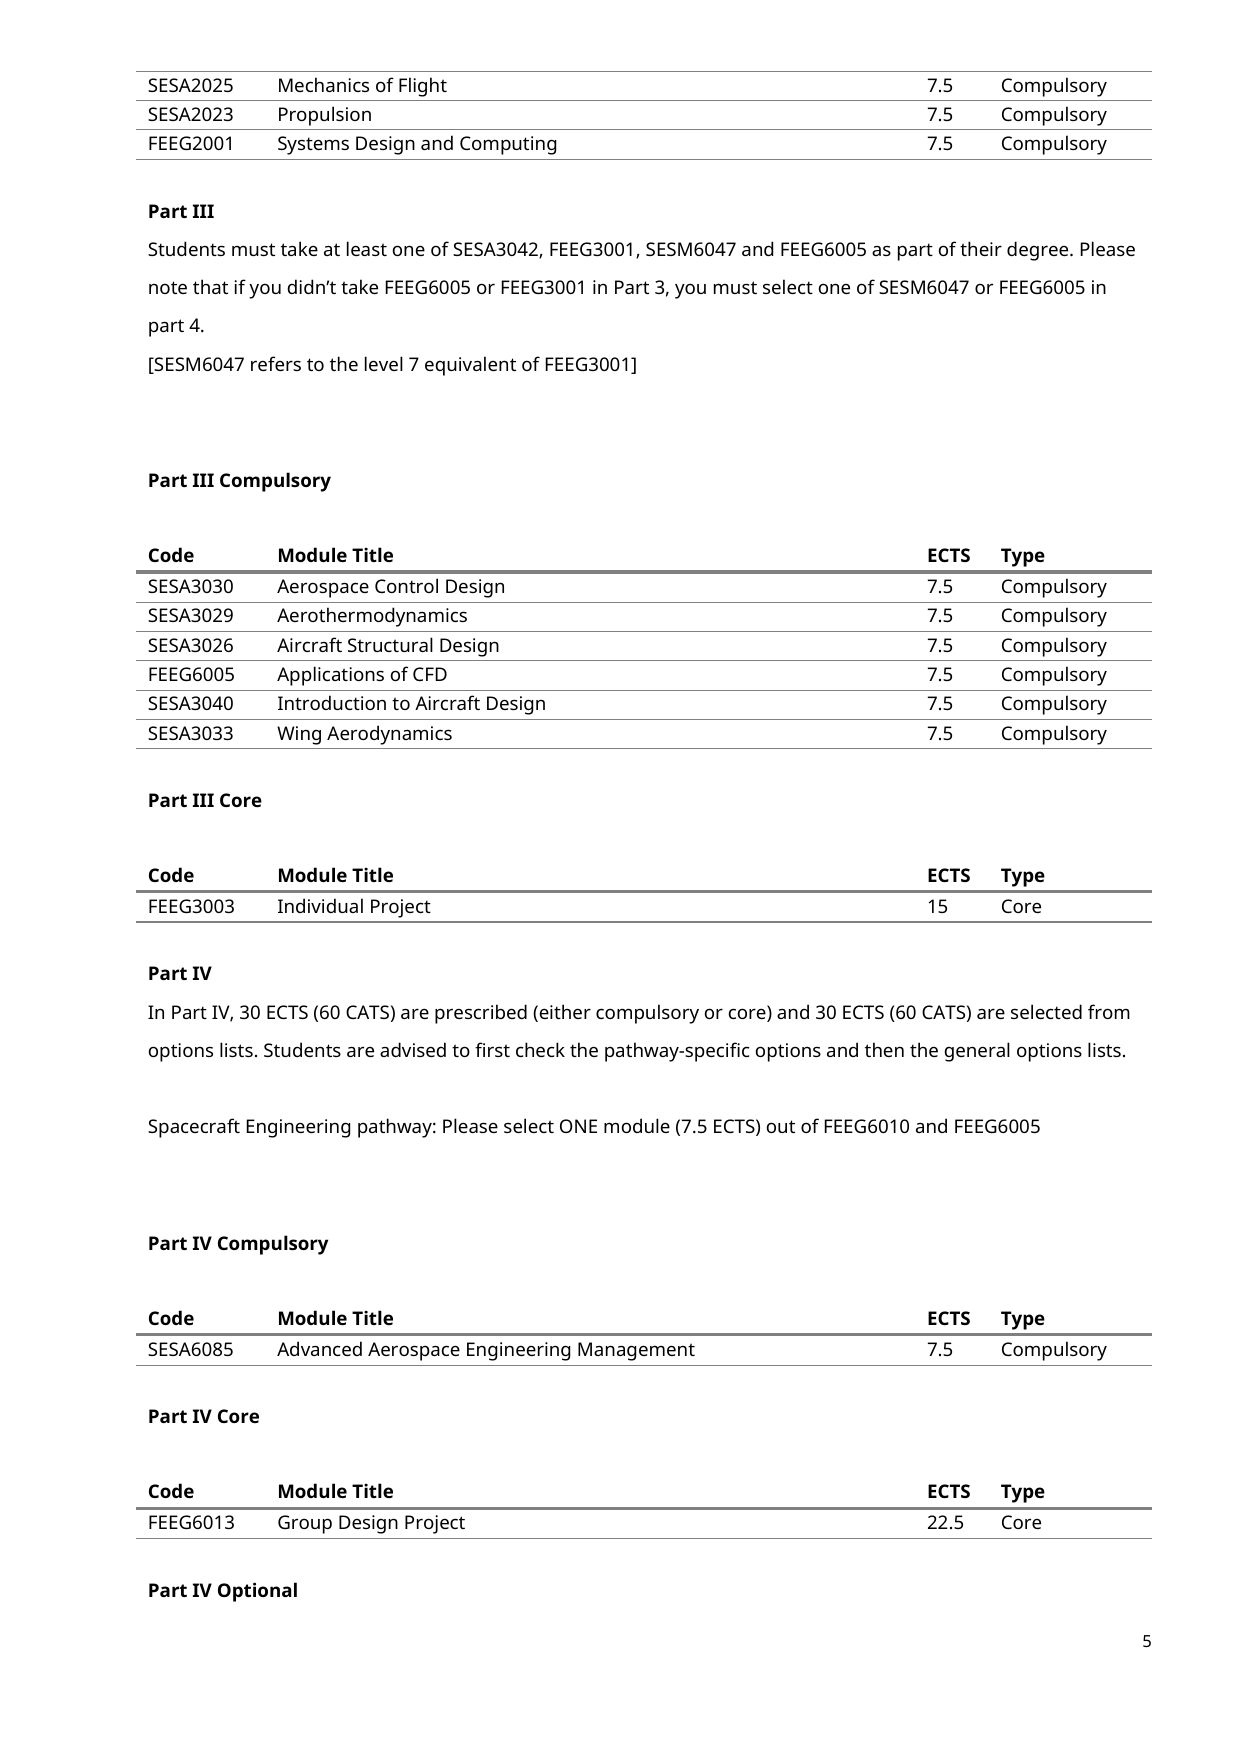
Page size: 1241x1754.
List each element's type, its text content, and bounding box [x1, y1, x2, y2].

table_cell Code [136, 862, 266, 890]
table_cell FEEG3003 [136, 893, 266, 921]
table_cell Compulsory [989, 1336, 1152, 1364]
table_cell SESA6085 [136, 1336, 266, 1364]
table_cell Compulsory [989, 691, 1152, 719]
table_cell Aircraft Structural Design [266, 632, 916, 660]
table_cell Applications of CFD [266, 661, 916, 689]
table_cell FEEG2001 [136, 130, 266, 159]
table_cell Module Title [266, 1478, 916, 1507]
table_cell 7.5 [916, 603, 989, 631]
table_cell 7.5 [916, 101, 989, 129]
table_cell SESA2025 [136, 72, 266, 100]
table_cell SESA3033 [136, 720, 266, 748]
table_cell 7.5 [916, 72, 989, 100]
table_cell Part III Compulsory [136, 430, 1152, 542]
table_cell 7.5 [916, 691, 989, 719]
table_cell Part III Core [136, 749, 1152, 862]
table_cell 7.5 [916, 1336, 989, 1364]
table_cell Group Design Project [266, 1510, 916, 1538]
table_cell 7.5 [916, 130, 989, 159]
table_cell Individual Project [266, 893, 916, 921]
table_cell Aerospace Control Design [266, 574, 916, 602]
table_cell Core [989, 893, 1152, 921]
table_cell ECTS [916, 542, 989, 570]
table_cell SESA2023 [136, 101, 266, 129]
table_cell Type [989, 1305, 1152, 1333]
table_cell 7.5 [916, 632, 989, 660]
table_cell Aerothermodynamics [266, 603, 916, 631]
table_cell Type [989, 1478, 1152, 1507]
table_cell Propulsion [266, 101, 916, 129]
table_cell Module Title [266, 862, 916, 890]
table_cell 7.5 [916, 661, 989, 689]
table_cell Part IV Compulsory [136, 1192, 1152, 1305]
table_cell Systems Design and Computing [266, 130, 916, 159]
table_cell SESA3040 [136, 691, 266, 719]
table_cell Compulsory [989, 661, 1152, 689]
table_cell 7.5 [916, 574, 989, 602]
table_cell Part IV Optional [136, 1539, 1152, 1613]
table_cell Introduction to Aircraft Design [266, 691, 916, 719]
table_cell Core [989, 1510, 1152, 1538]
table_cell ECTS [916, 1478, 989, 1507]
table_cell Code [136, 1305, 266, 1333]
table_cell Code [136, 1478, 266, 1507]
table_cell SESA3030 [136, 574, 266, 602]
table_cell ECTS [916, 862, 989, 890]
table_cell Compulsory [989, 72, 1152, 100]
table_cell Wing Aerodynamics [266, 720, 916, 748]
table_cell Mechanics of Flight [266, 72, 916, 100]
table_cell Module Title [266, 1305, 916, 1333]
table_cell 22.5 [916, 1510, 989, 1538]
table_cell ECTS [916, 1305, 989, 1333]
table_cell Type [989, 862, 1152, 890]
table_cell Compulsory [989, 101, 1152, 129]
table_cell Advanced Aerospace Engineering Management [266, 1336, 916, 1364]
table_cell FEEG6013 [136, 1510, 266, 1538]
table_cell Part III Students must take at least one of SESA3042, FEEG3001, SESM6047 and FEEG6005 as part of their degree. Please note that if you didn’t take FEEG6005 or FEEG3001 in Part 3, you must select one of SESM6047 or FEEG6005 in part 4. [SESM6047 refers to the level 7 equivalent of FEEG3001] [136, 160, 1152, 429]
table_cell 7.5 [916, 720, 989, 748]
table_cell Compulsory [989, 574, 1152, 602]
table_cell Code [136, 542, 266, 570]
table_cell Compulsory [989, 130, 1152, 159]
table_cell Compulsory [989, 720, 1152, 748]
table_cell Compulsory [989, 603, 1152, 631]
table_cell Compulsory [989, 632, 1152, 660]
table_cell FEEG6005 [136, 661, 266, 689]
table_cell 15 [916, 893, 989, 921]
table_cell Part IV Core [136, 1366, 1152, 1478]
table_cell Type [989, 542, 1152, 570]
table_cell SESA3029 [136, 603, 266, 631]
table_cell Part IV In Part IV, 30 ECTS (60 CATS) are prescribed (either compulsory or core) and 30 ECTS (60 CATS) are selected from options lists. Students are advised to first check the pathway-specific options and then the general options lists. Spacecraft Engineering pathway: Please select ONE module (7.5 ECTS) out of FEEG6010 and FEEG6005 [136, 923, 1152, 1192]
table_cell SESA3026 [136, 632, 266, 660]
table_cell Module Title [266, 542, 916, 570]
